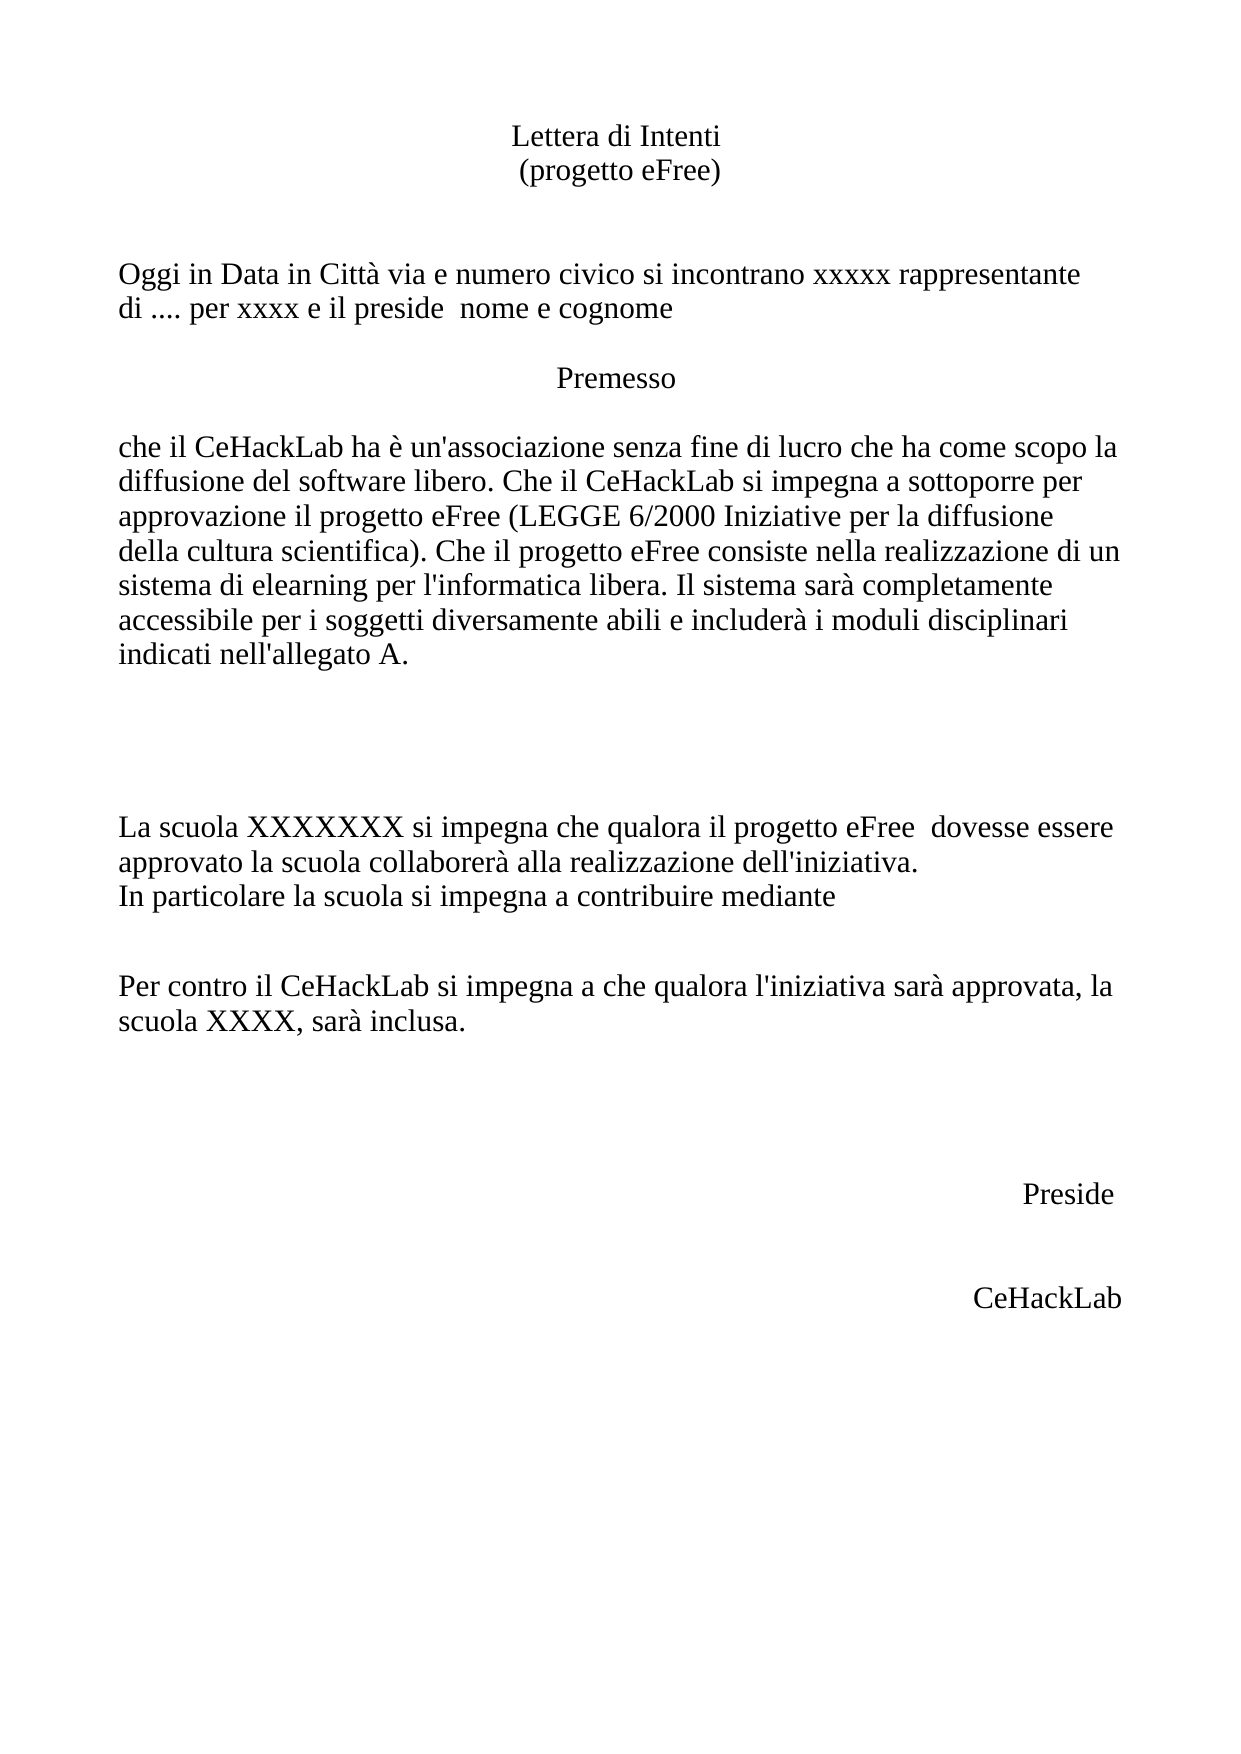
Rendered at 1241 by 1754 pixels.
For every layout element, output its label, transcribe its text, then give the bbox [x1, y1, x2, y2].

text sistema di elearning per l'informatica libera. Il sistema sarà completamente accessibile per i soggetti diversamente abili e includerà i moduli disciplinari indicati nell'allegato A. [118, 568, 1122, 671]
text Lettera di Intenti [118, 118, 1122, 153]
text La scuola XXXXXXX si impegna che qualora il progetto eFree dovesse essere approvato la scuola collaborerà alla realizzazione dell'iniziativa. [118, 810, 1122, 879]
text CeHackLab [118, 1280, 1122, 1315]
text In particolare la scuola si impegna a contribuire mediante [118, 879, 1122, 913]
text Preside [118, 1176, 1122, 1211]
text Oggi in Data in Città via e numero civico si incontrano xxxxx rappresentante di .... per xxxx e il preside nome e cognome [118, 256, 1122, 326]
text che il CeHackLab ha è un'associazione senza fine di lucro che ha come scopo la diffusione del software libero. Che il CeHackLab si impegna a sottoporre per approvazione il progetto eFree (LEGGE 6/2000 Iniziative per la diffusione della cultura scientifica). Che il progetto eFree consiste nella realizzazione di un [118, 429, 1122, 568]
text (progetto eFree) [118, 153, 1122, 187]
text Premesso [118, 360, 1122, 395]
text Per contro il CeHackLab si impegna a che qualora l'iniziativa sarà approvata, la scuola XXXX, sarà inclusa. [118, 969, 1122, 1038]
